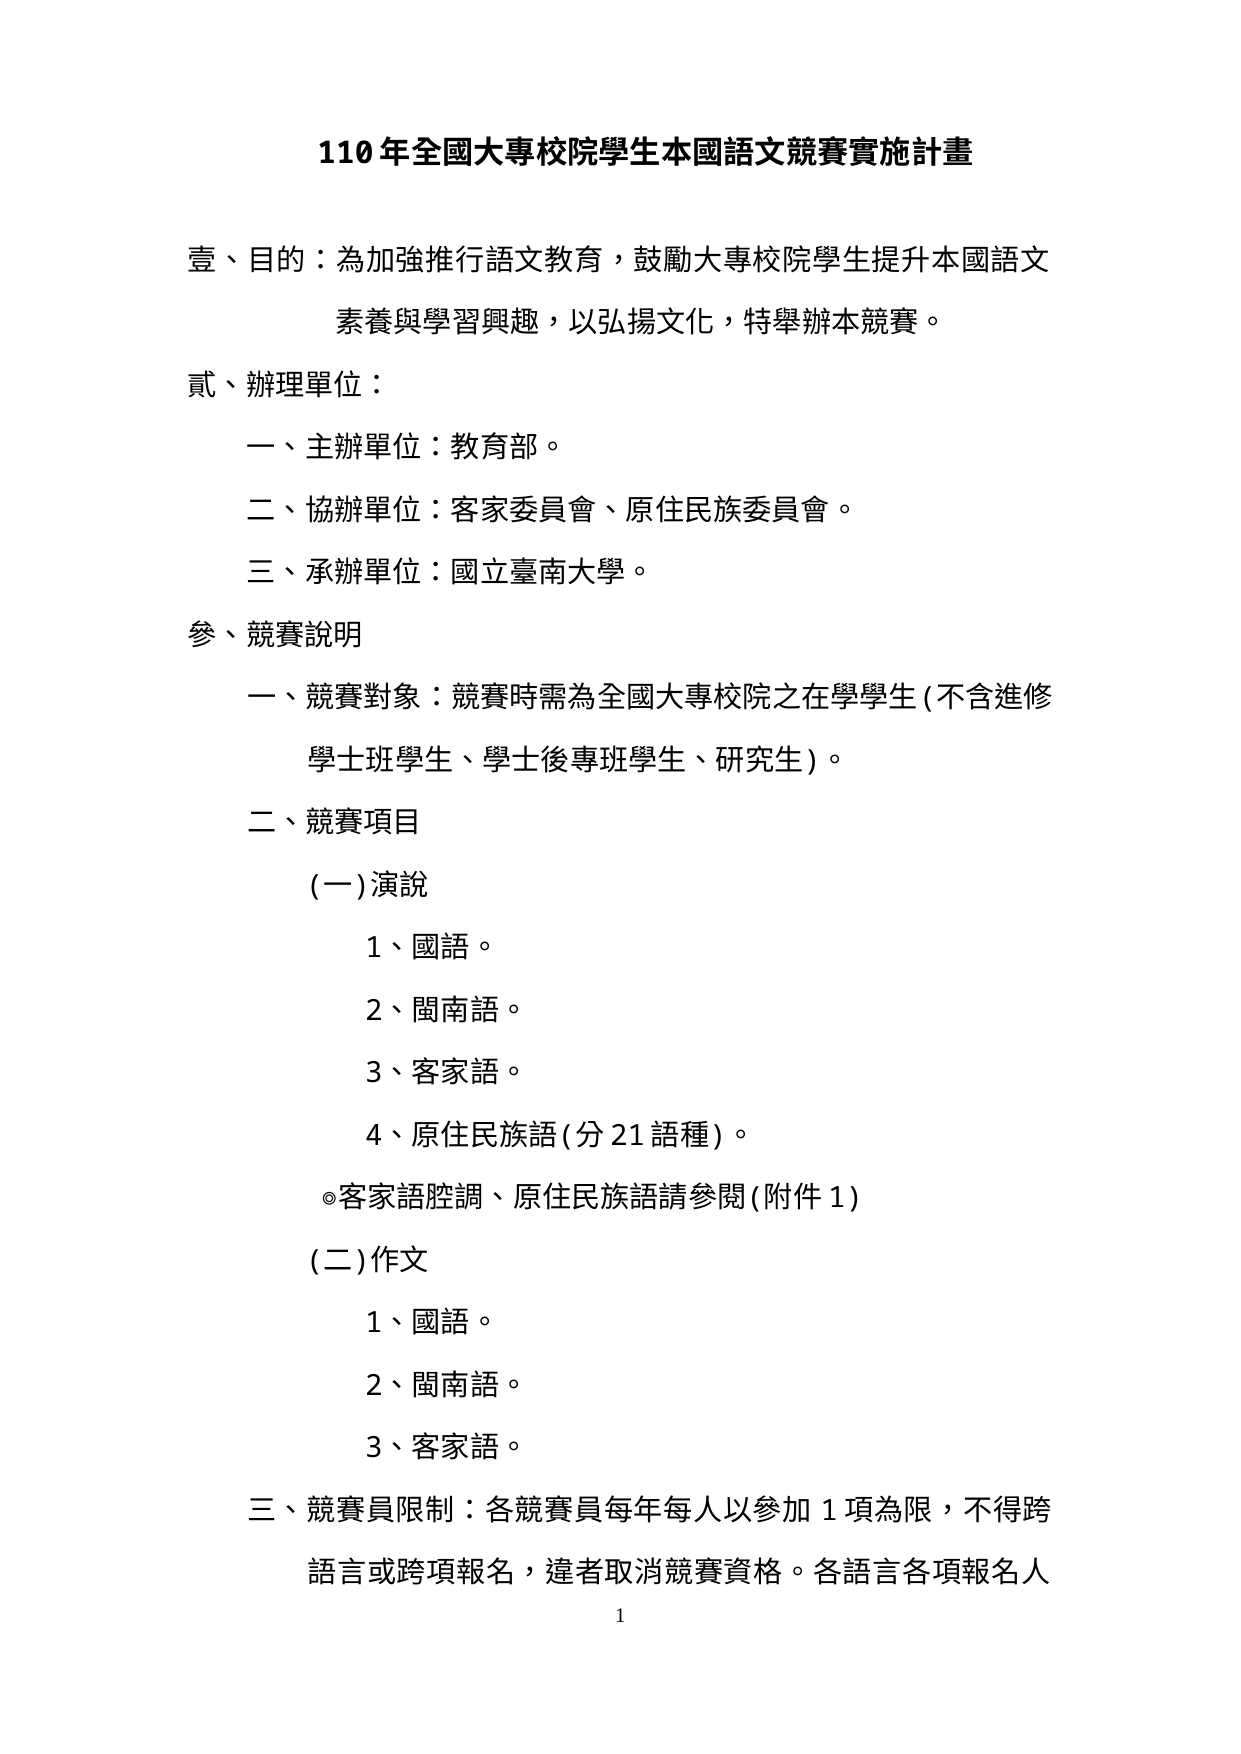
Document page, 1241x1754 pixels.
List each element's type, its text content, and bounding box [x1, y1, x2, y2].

text 1、國語。 [364, 1278, 1053, 1341]
text 1、國語。 [364, 903, 1053, 966]
text 一、競賽對象：競賽時需為全國大專校院之在學學生(不含進修學士班學生、學士後專班學生、研究生)。 [247, 653, 1053, 778]
text 二、協辦單位：客家委員會、原住民族委員會。 [246, 466, 1053, 528]
text 壹、目的：為加強推行語文教育，鼓勵大專校院學生提升本國語文素養與學習興趣，以弘揚文化，特舉辦本競賽。 [187, 216, 1053, 341]
text 2、閩南語。 [364, 1341, 1053, 1403]
text 3、客家語。 [364, 1028, 1053, 1091]
text (二)作文 [306, 1216, 1053, 1278]
text 參、競賽說明 [187, 591, 1053, 653]
text 3、客家語。 [364, 1403, 1053, 1466]
text (一)演說 [306, 841, 1053, 903]
text 一、主辦單位：教育部。 [246, 403, 1053, 466]
text ◎客家語腔調、原住民族語請參閱(附件1) [306, 1153, 1053, 1216]
text 4、原住民族語(分21語種)。 [364, 1091, 1053, 1153]
text 三、承辦單位：國立臺南大學。 [246, 528, 1053, 591]
text 三、競賽員限制：各競賽員每年每人以參加1項為限，不得跨語言或跨項報名，違者取消競賽資格。各語言各項報名人 [247, 1466, 1053, 1591]
text 貳、辦理單位： [187, 341, 1053, 403]
text 110年全國大專校院學生本國語文競賽實施計畫 [237, 108, 1053, 171]
text 二、競賽項目 [247, 778, 1053, 841]
text 2、閩南語。 [364, 966, 1053, 1028]
